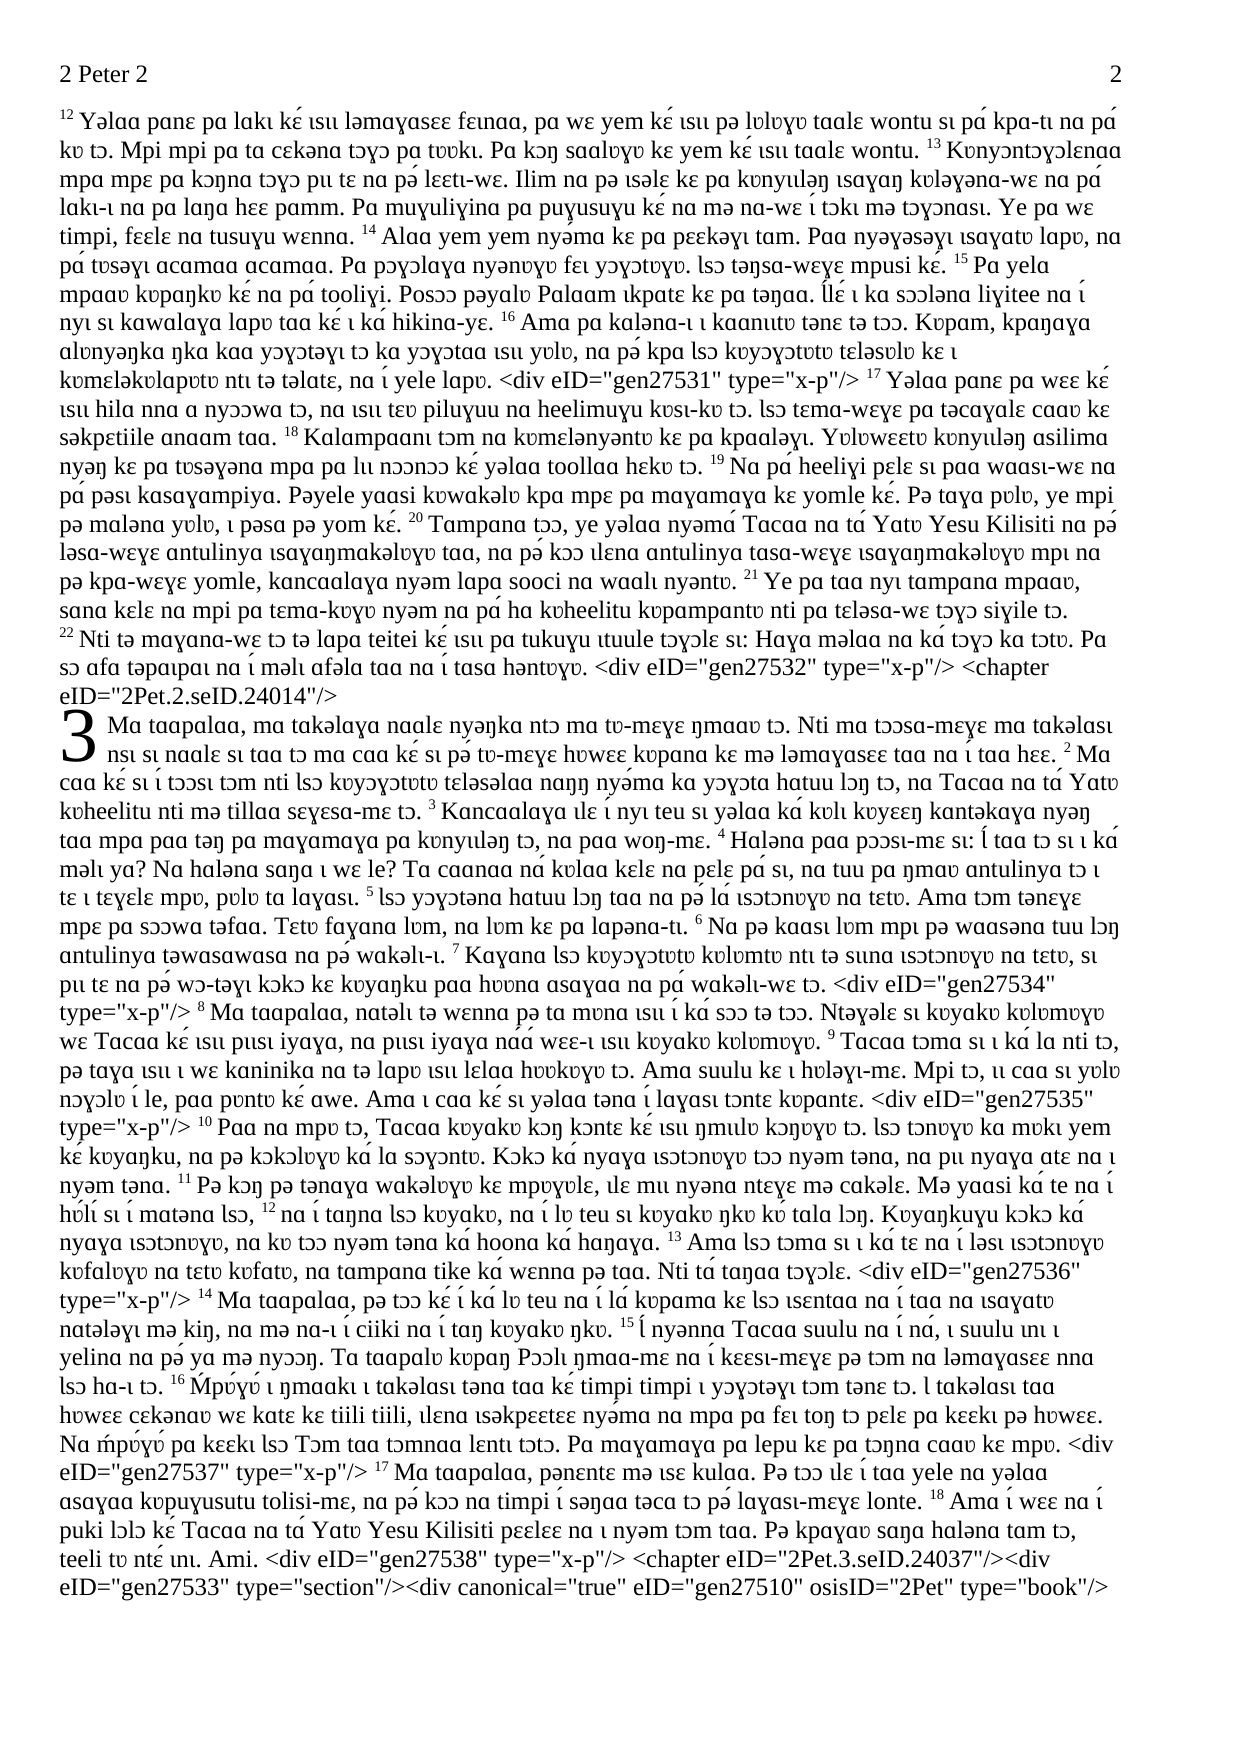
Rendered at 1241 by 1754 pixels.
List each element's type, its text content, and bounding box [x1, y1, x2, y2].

text 12 Yǝlɑɑ pɑnɛ pɑ lɑkɩ kɛ́ ɩsɩɩ lǝmɑɣɑsɛɛ fɛɩnɑɑ, pɑ wɛ yem kɛ́ ɩsɩɩ pǝ lʋlʋɣʋ tɑɑlɛ wontu sɩ pɑ́ kpɑ-tɩ nɑ pɑ́ kʋ tɔ. Mpi mpi pɑ tɑ cɛkǝnɑ tɔɣɔ pɑ tʋʋkɩ. Pɑ kɔŋ sɑɑlʋɣʋ kɛ yem kɛ́ ɩsɩɩ tɑɑlɛ wontu. 13 Kʋnyɔntɔɣɔlɛnɑɑ mpɑ mpɛ pɑ kɔŋnɑ tɔɣɔ pɩɩ tɛ nɑ pǝ́ lɛɛtɩ-wɛ. Ilim nɑ pǝ ɩsǝlɛ kɛ pɑ kʋnyɩɩlǝŋ ɩsɑɣɑŋ kʋlǝɣǝnɑ-wɛ nɑ pɑ́ lɑkɩ-ɩ nɑ pɑ lɑŋɑ hɛɛ pɑmm. Pɑ muɣuliɣinɑ pɑ puɣusuɣu kɛ́ nɑ mǝ nɑ-wɛ ɩ́ tɔkɩ mǝ tɔɣɔnɑsɩ. Ye pɑ wɛ timpi, fɛɛlɛ nɑ tusuɣu wɛnnɑ. 14 Alɑɑ yem yem nyǝ́mɑ kɛ pɑ pɛɛkǝɣɩ tɑm. Pɑɑ nyǝɣǝsǝɣɩ ɩsɑɣɑtʋ lɑpʋ, nɑ pɑ́ tʋsǝɣɩ ɑcɑmɑɑ ɑcɑmɑɑ. Pɑ pɔɣɔlɑɣɑ nyǝnʋɣʋ fɛɩ yɔɣɔtʋɣʋ. Ɩsɔ tǝŋsɑ-wɛɣɛ mpusi kɛ́. 15 Pɑ yelɑ mpɑɑʋ kʋpɑŋkʋ kɛ́ nɑ pɑ́ tooliɣi. Posɔɔ pǝyɑlʋ Pɑlɑɑm ɩkpɑtɛ kɛ pɑ tǝŋɑɑ. Ɩ́lɛ́ ɩ kɑ sɔɔlǝnɑ liɣitee nɑ ɩ́ nyɩ sɩ kɑwɑlɑɣɑ lɑpʋ tɑɑ kɛ́ ɩ kɑ́ hikinɑ-yɛ. 16 Amɑ pɑ kɑlǝnɑ-ɩ ɩ kɑɑnɩɩtʋ tǝnɛ tǝ tɔɔ. Kʋpɑm, kpɑŋɑɣɑ ɑlʋnyǝŋkɑ ŋkɑ kɑɑ yɔɣɔtǝɣɩ tɔ kɑ yɔɣɔtɑɑ ɩsɩɩ yʋlʋ, nɑ pǝ́ kpɑ Ɩsɔ kʋyɔɣɔtʋtʋ tɛlǝsʋlʋ kɛ ɩ kʋmɛlǝkʋlɑpʋtʋ ntɩ tǝ tǝlɑtɛ, nɑ ɩ́ yele lɑpʋ. <div eID="gen27531" type="x-p"/> 17 Yǝlɑɑ pɑnɛ pɑ wɛɛ kɛ́ ɩsɩɩ hilɑ nnɑ ɑ nyɔɔwɑ tɔ, nɑ ɩsɩɩ tɛʋ piluɣuu nɑ heelimuɣu kʋsɩ-kʋ tɔ. Ɩsɔ tɛmɑ-wɛɣɛ pɑ tǝcɑɣɑlɛ cɑɑʋ kɛ sǝkpɛtiile ɑnɑɑm tɑɑ. 18 Kɑlɑmpɑɑnɩ tɔm nɑ kʋmɛlǝnyǝntʋ kɛ pɑ kpɑɑlǝɣɩ. Yʋlʋwɛɛtʋ kʋnyɩɩlǝŋ ɑsilimɑ nyǝŋ kɛ pɑ tʋsǝɣǝnɑ mpɑ pɑ lɩɩ nɔɔnɔɔ kɛ́ yǝlɑɑ toollɑɑ hɛkʋ tɔ. 19 Nɑ pɑ́ heeliɣi pɛlɛ sɩ pɑɑ wɑɑsɩ-wɛ nɑ pɑ́ pǝsɩ kɑsɑɣɑmpiyɑ. Pǝyele yɑɑsi kʋwɑkǝlʋ kpɑ mpɛ pɑ mɑɣɑmɑɣɑ kɛ yomle kɛ́. Pǝ tɑɣɑ pʋlʋ, ye mpi pǝ mɑlǝnɑ yʋlʋ, ɩ pǝsɑ pǝ yom kɛ́. 20 Tɑmpɑnɑ tɔɔ, ye yǝlɑɑ nyǝmɑ́ Tɑcɑɑ nɑ tɑ́ Yɑtʋ Yesu Kilisiti nɑ pǝ́ lǝsɑ-wɛɣɛ ɑntulinyɑ ɩsɑɣɑŋmɑkǝlʋɣʋ tɑɑ, nɑ pǝ́ kɔɔ ɩlɛnɑ ɑntulinyɑ tɑsɑ-wɛɣɛ ɩsɑɣɑŋmɑkǝlʋɣʋ mpɩ nɑ pǝ kpɑ-wɛɣɛ yomle, kɑncɑɑlɑɣɑ nyǝm lɑpɑ sooci nɑ wɑɑlɩ nyǝntʋ. 21 Ye pɑ tɑɑ nyɩ tɑmpɑnɑ mpɑɑʋ, sɑnɑ kɛlɛ nɑ mpi pɑ tɛmɑ-kʋɣʋ nyǝm nɑ pɑ́ hɑ kʋheelitu kʋpɑmpɑntʋ nti pɑ tɛlǝsɑ-wɛ tɔɣɔ siɣile tɔ. 22 Nti tǝ mɑɣɑnɑ-wɛ tɔ tǝ lɑpɑ teitei kɛ́ ɩsɩɩ pɑ tukuɣu ɩtuule tɔɣɔlɛ sɩ: Hɑɣɑ mǝlɑɑ nɑ kɑ́ tɔɣɔ kɑ tɔtʋ. Pɑ sɔ ɑfɑ tǝpɑɩpɑɩ nɑ ɩ́ mǝlɩ ɑfǝlɑ tɑɑ nɑ ɩ́ tɑsɑ hǝntʋɣʋ. <div eID="gen27532" type="x-p"/> <chapter eID="2Pet.2.seID.24014"/> [59, 106, 1122, 710]
text 3Mɑ tɑɑpɑlɑɑ, mɑ tɑkǝlɑɣɑ nɑɑlɛ nyǝŋkɑ ntɔ mɑ tʋ-mɛɣɛ ŋmɑɑʋ tɔ. Nti mɑ tɔɔsɑ-mɛɣɛ mɑ tɑkǝlɑsɩ nsɩ sɩ nɑɑlɛ sɩ tɑɑ tɔ mɑ cɑɑ kɛ́ sɩ pǝ́ tʋ-mɛɣɛ hʋwɛɛ kʋpɑnɑ kɛ mǝ lǝmɑɣɑsɛɛ tɑɑ nɑ ɩ́ tɑɑ hɛɛ. 2 Mɑ cɑɑ kɛ́ sɩ ɩ́ tɔɔsɩ tɔm nti Ɩsɔ kʋyɔɣɔtʋtʋ tɛlǝsǝlɑɑ nɑŋŋ nyǝ́mɑ kɑ yɔɣɔtɑ hɑtuu lɔŋ tɔ, nɑ Tɑcɑɑ nɑ tɑ́ Yɑtʋ kʋheelitu nti mǝ tillɑɑ sɛɣɛsɑ-mɛ tɔ. 3 Kɑncɑɑlɑɣɑ ɩlɛ ɩ́ nyɩ teu sɩ yǝlɑɑ kɑ́ kʋlɩ kʋyɛɛŋ kɑntǝkɑɣɑ nyǝŋ tɑɑ mpɑ pɑɑ tǝŋ pɑ mɑɣɑmɑɣɑ pɑ kʋnyɩɩlǝŋ tɔ, nɑ pɑɑ woŋ-mɛ. 4 Hɑlǝnɑ pɑɑ pɔɔsɩ-mɛ sɩ: Ɩ́ tɑɑ tɔ sɩ ɩ kɑ́ mǝlɩ yɑ? Nɑ hɑlǝnɑ sɑŋɑ ɩ wɛ le? Tɑ cɑɑnɑɑ nɑ́ kʋlɑɑ kɛlɛ nɑ pɛlɛ pɑ́ sɩ, nɑ tuu pɑ ŋmɑʋ ɑntulinyɑ tɔ ɩ tɛ ɩ tɛɣɛlɛ mpʋ, pʋlʋ tɑ lɑɣɑsɩ. 5 Ɩsɔ yɔɣɔtǝnɑ hɑtuu lɔŋ tɑɑ nɑ pǝ́ lɑ́ ɩsɔtɔnʋɣʋ nɑ tɛtʋ. Amɑ tɔm tǝnɛɣɛ mpɛ pɑ sɔɔwɑ tǝfɑɑ. Tɛtʋ fɑɣɑnɑ lʋm, nɑ lʋm kɛ pɑ lɑpǝnɑ-tɩ. 6 Nɑ pǝ kɑɑsɩ lʋm mpɩ pǝ wɑɑsǝnɑ tuu lɔŋ ɑntulinyɑ tǝwɑsɑwɑsɑ nɑ pǝ́ wɑkǝlɩ-ɩ. 7 Kɑɣɑnɑ Ɩsɔ kʋyɔɣɔtʋtʋ kʋlʋmtʋ ntɩ tǝ sɩɩnɑ ɩsɔtɔnʋɣʋ nɑ tɛtʋ, sɩ pɩɩ tɛ nɑ pǝ́ wɔ-tǝɣɩ kɔkɔ kɛ kʋyɑŋku pɑɑ hʋʋnɑ ɑsɑɣɑɑ nɑ pɑ́ wɑkǝlɩ-wɛ tɔ. <div eID="gen27534" type="x-p"/> 8 Mɑ tɑɑpɑlɑɑ, nɑtǝlɩ tǝ wɛnnɑ pǝ tɑ mʋnɑ ɩsɩɩ ɩ́ kɑ́ sɔɔ tǝ tɔɔ. Ntǝɣǝlɛ sɩ kʋyɑkʋ kʋlʋmʋɣʋ wɛ Tɑcɑɑ kɛ́ ɩsɩɩ pɩɩsɩ iyɑɣɑ, nɑ pɩɩsɩ iyɑɣɑ nɑ́ɑ́ wɛɛ-ɩ ɩsɩɩ kʋyɑkʋ kʋlʋmʋɣʋ. 9 Tɑcɑɑ tɔmɑ sɩ ɩ kɑ́ lɑ nti tɔ, pǝ tɑɣɑ ɩsɩɩ ɩ wɛ kɑninikɑ nɑ tǝ lɑpʋ ɩsɩɩ lɛlɑɑ hʋʋkʋɣʋ tɔ. Amɑ suulu kɛ ɩ hʋlǝɣɩ-mɛ. Mpi tɔ, ɩɩ cɑɑ sɩ yʋlʋ nɔɣɔlʋ ɩ́ le, pɑɑ pʋntʋ kɛ́ ɑwe. Amɑ ɩ cɑɑ kɛ́ sɩ yǝlɑɑ tǝnɑ ɩ́ lɑɣɑsɩ tɔntɛ kʋpɑntɛ. <div eID="gen27535" type="x-p"/> 10 Pɑɑ nɑ mpʋ tɔ, Tɑcɑɑ kʋyɑkʋ kɔŋ kɔntɛ kɛ́ ɩsɩɩ ŋmɩɩlʋ kɔŋʋɣʋ tɔ. Ɩsɔ tɔnʋɣʋ kɑ mʋkɩ yem kɛ́ kʋyɑŋku, nɑ pǝ kɔkɔlʋɣʋ kɑ́ lɑ sɔɣɔntʋ. Kɔkɔ kɑ́ nyɑɣɑ ɩsɔtɔnʋɣʋ tɔɔ nyǝm tǝnɑ, nɑ pɩɩ nyɑɣɑ ɑtɛ nɑ ɩ nyǝm tǝnɑ. 11 Pǝ kɔŋ pǝ tǝnɑɣɑ wɑkǝlʋɣʋ kɛ mpʋɣʋlɛ, ɩlɛ mɩɩ nyǝnɑ ntɛɣɛ mǝ cɑkǝlɛ. Mǝ yɑɑsi kɑ́ te nɑ ɩ́ hʋ́lɩ́ sɩ ɩ́ mɑtǝnɑ Ɩsɔ, 12 nɑ ɩ́ tɑŋnɑ Ɩsɔ kʋyɑkʋ, nɑ ɩ́ lʋ teu sɩ kʋyɑkʋ ŋkʋ kʋ́ tɑlɑ lɔŋ. Kʋyɑŋkuɣu kɔkɔ kɑ́ nyɑɣɑ ɩsɔtɔnʋɣʋ, nɑ kʋ tɔɔ nyǝm tǝnɑ kɑ́ hoonɑ kɑ́ hɑŋɑɣɑ. 13 Amɑ Ɩsɔ tɔmɑ sɩ ɩ kɑ́ tɛ nɑ ɩ́ lǝsɩ ɩsɔtɔnʋɣʋ kʋfɑlʋɣʋ nɑ tɛtʋ kʋfɑtʋ, nɑ tɑmpɑnɑ tike kɑ́ wɛnnɑ pǝ tɑɑ. Nti tɑ́ tɑŋɑɑ tɔɣɔlɛ. <div eID="gen27536" type="x-p"/> 14 Mɑ tɑɑpɑlɑɑ, pǝ tɔɔ kɛ́ ɩ́ kɑ́ lʋ teu nɑ ɩ́ lɑ́ kʋpɑmɑ kɛ Ɩsɔ ɩsɛntɑɑ nɑ ɩ́ tɑɑ nɑ ɩsɑɣɑtʋ nɑtǝlǝɣɩ mǝ kiŋ, nɑ mǝ nɑ-ɩ ɩ́ ciiki nɑ ɩ́ tɑŋ kʋyɑkʋ ŋkʋ. 15 Ɩ́ nyǝnnɑ Tɑcɑɑ suulu nɑ ɩ́ nɑ́, ɩ suulu ɩnɩ ɩ yelinɑ nɑ pǝ́ yɑ mǝ nyɔɔŋ. Tɑ tɑɑpɑlʋ kʋpɑŋ Pɔɔlɩ ŋmɑɑ-mɛ nɑ ɩ́ kɛɛsɩ-mɛɣɛ pǝ tɔm nɑ lǝmɑɣɑsɛɛ nnɑ Ɩsɔ hɑ-ɩ tɔ. 16 Ḿpʋ́ɣʋ́ ɩ ŋmɑɑkɩ ɩ tɑkǝlɑsɩ tǝnɑ tɑɑ kɛ́ timpi timpi ɩ yɔɣɔtǝɣɩ tɔm tǝnɛ tɔ. Ɩ tɑkǝlɑsɩ tɑɑ hʋwɛɛ cɛkǝnɑʋ wɛ kɑtɛ kɛ tiili tiili, ɩlɛnɑ ɩsǝkpɛɛtɛɛ nyǝ́mɑ nɑ mpɑ pɑ fɛɩ toŋ tɔ pɛlɛ pɑ kɛɛkɩ pǝ hʋwɛɛ. Nɑ ḿpʋ́ɣʋ́ pɑ kɛɛkɩ Ɩsɔ Tɔm tɑɑ tɔmnɑɑ lɛntɩ tɔtɔ. Pɑ mɑɣɑmɑɣɑ pɑ lepu kɛ pɑ tɔŋnɑ cɑɑʋ kɛ mpʋ. <div eID="gen27537" type="x-p"/> 17 Mɑ tɑɑpɑlɑɑ, pǝnɛntɛ mǝ ɩsɛ kulɑɑ. Pǝ tɔɔ ɩlɛ ɩ́ tɑɑ yele nɑ yǝlɑɑ ɑsɑɣɑɑ kʋpuɣusutu tolisi-mɛ, nɑ pǝ́ kɔɔ nɑ timpi ɩ́ sǝŋɑɑ tǝcɑ tɔ pǝ́ lɑɣɑsɩ-mɛɣɛ lonte. 18 Amɑ ɩ́ wɛɛ nɑ ɩ́ puki lɔlɔ kɛ́ Tɑcɑɑ nɑ tɑ́ Yɑtʋ Yesu Kilisiti pɛɛlɛɛ nɑ ɩ nyǝm tɔm tɑɑ. Pǝ kpɑɣɑʋ sɑŋɑ hɑlǝnɑ tɑm tɔ, teeli tʋ ntɛ́ ɩnɩ. Ami. <div eID="gen27538" type="x-p"/> <chapter eID="2Pet.3.seID.24037"/><div eID="gen27533" type="section"/><div canonical="true" eID="gen27510" osisID="2Pet" type="book"/> [59, 710, 1122, 1601]
